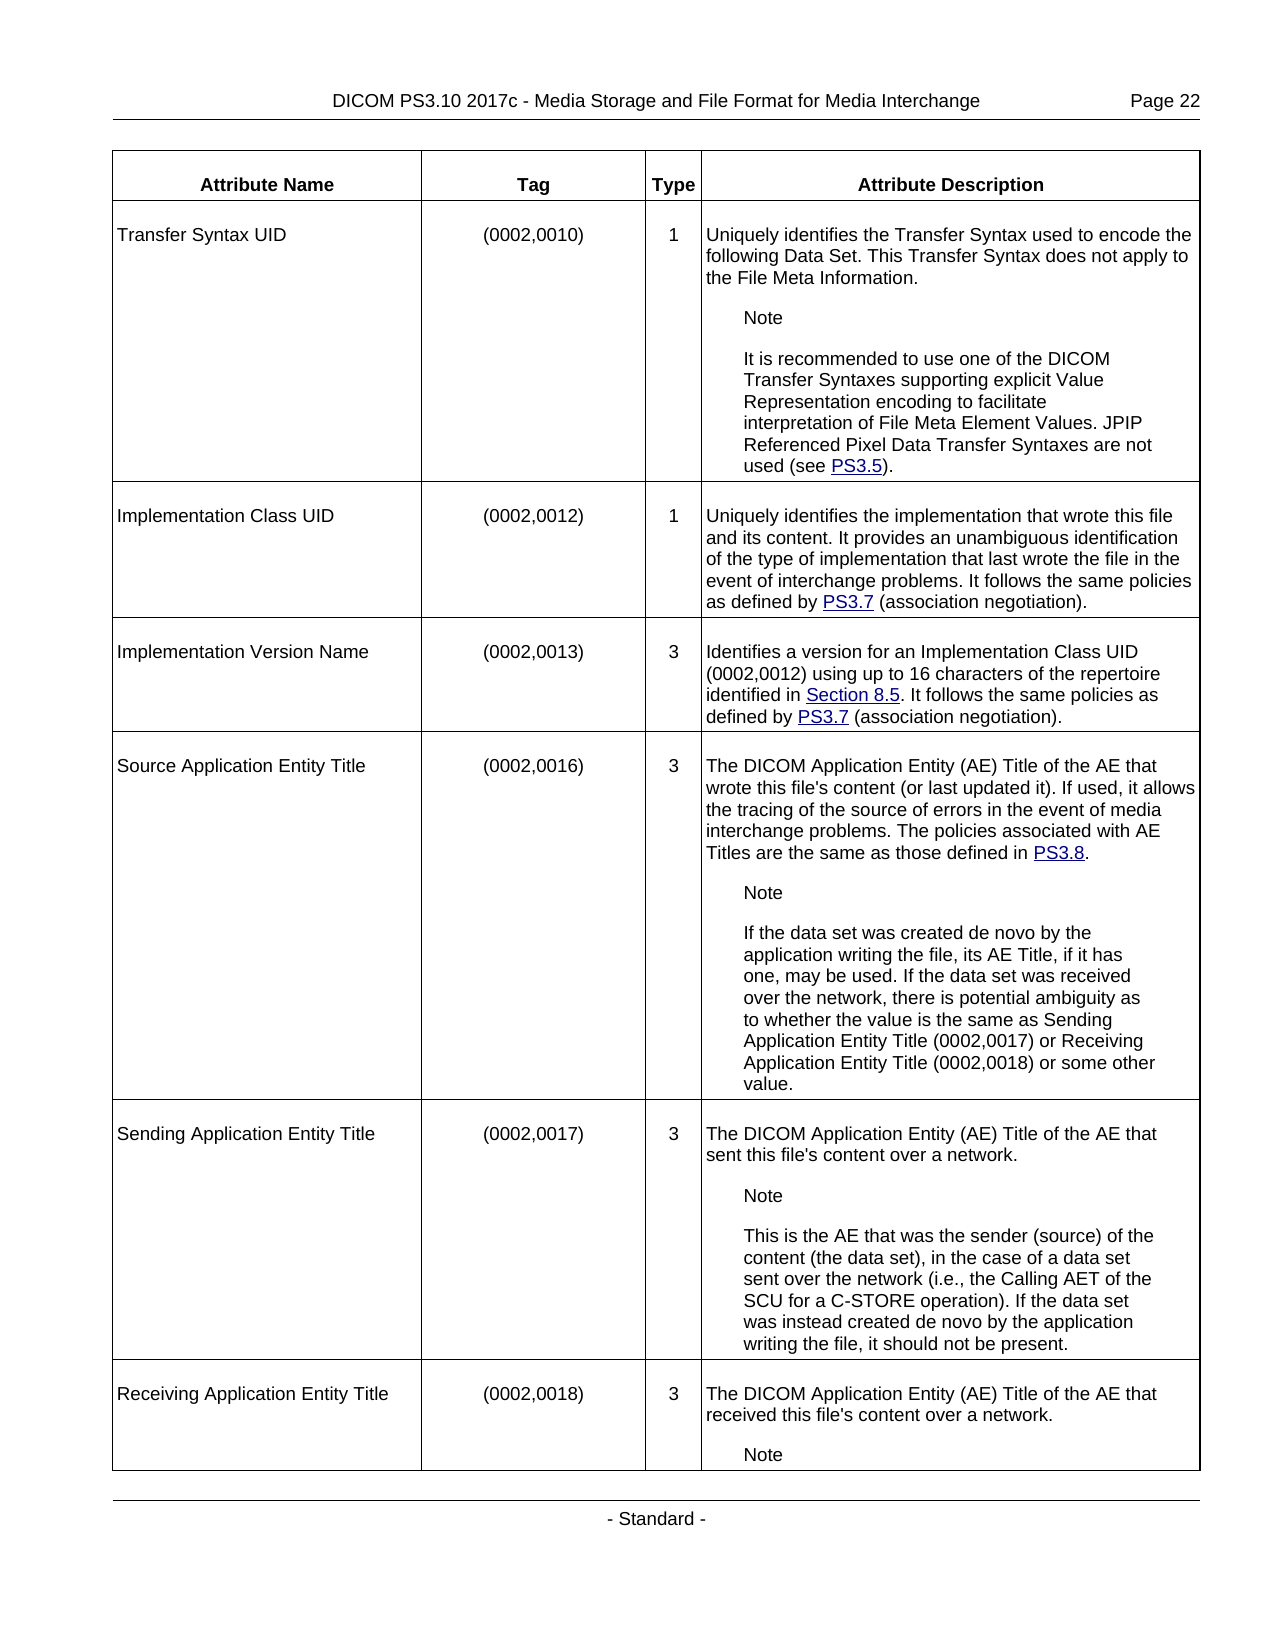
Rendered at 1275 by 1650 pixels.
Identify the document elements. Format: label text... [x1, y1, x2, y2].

table_cell The DICOM Application Entity (AE) Title of the AE that sent this file's content over a network. Note This is the AE that was the sender (source) of the content (the data set), in the case of a data set sent over the network (i.e., the Calling AET of the SCU for a C-STORE operation). If the data set was instead created de novo by the application writing the file, it should not be present. [702, 1100, 1199, 1358]
table_cell 1 [646, 482, 701, 617]
table_cell Uniquely identifies the implementation that wrote this file and its content. It provides an unambiguous identification of the type of implementation that last wrote the file in the event of interchange problems. It follows the same policies as defined by PS3.7 (association negotiation). [702, 482, 1199, 617]
table_cell (0002,0010) [422, 201, 645, 481]
table_cell (0002,0018) [422, 1360, 645, 1470]
table_cell (0002,0013) [422, 618, 645, 731]
table_cell Implementation Version Name [113, 618, 421, 731]
table_header Tag [422, 151, 645, 200]
table_cell (0002,0016) [422, 732, 645, 1099]
table_cell Source Application Entity Title [113, 732, 421, 1099]
table_cell (0002,0012) [422, 482, 645, 617]
table_header Attribute Name [113, 151, 421, 200]
table_cell Uniquely identifies the Transfer Syntax used to encode the following Data Set. This Transfer Syntax does not apply to the File Meta Information. Note It is recommended to use one of the DICOM Transfer Syntaxes supporting explicit Value Representation encoding to facilitate interpretation of File Meta Element Values. JPIP Referenced Pixel Data Transfer Syntaxes are not used (see PS3.5). [702, 201, 1199, 481]
table_cell 3 [646, 1100, 701, 1358]
table_cell The DICOM Application Entity (AE) Title of the AE that wrote this file's content (or last updated it). If used, it allows the tracing of the source of errors in the event of media interchange problems. The policies associated with AE Titles are the same as those defined in PS3.8. Note If the data set was created de novo by the application writing the file, its AE Title, if it has one, may be used. If the data set was received over the network, there is potential ambiguity as to whether the value is the same as Sending Application Entity Title (0002,0017) or Receiving Application Entity Title (0002,0018) or some other value. [702, 732, 1199, 1099]
table_cell 3 [646, 618, 701, 731]
table_cell Transfer Syntax UID [113, 201, 421, 481]
table_cell Identifies a version for an Implementation Class UID (0002,0012) using up to 16 characters of the repertoire identified in Section 8.5. It follows the same policies as defined by PS3.7 (association negotiation). [702, 618, 1199, 731]
table_header Attribute Description [702, 151, 1199, 200]
table_header Type [646, 151, 701, 200]
table_cell Receiving Application Entity Title [113, 1360, 421, 1470]
table_cell 1 [646, 201, 701, 481]
table_cell Implementation Class UID [113, 482, 421, 617]
table_cell (0002,0017) [422, 1100, 645, 1358]
table_cell The DICOM Application Entity (AE) Title of the AE that received this file's content over a network. Note [702, 1360, 1199, 1470]
table_cell Sending Application Entity Title [113, 1100, 421, 1358]
table_cell 3 [646, 1360, 701, 1470]
table_cell 3 [646, 732, 701, 1099]
